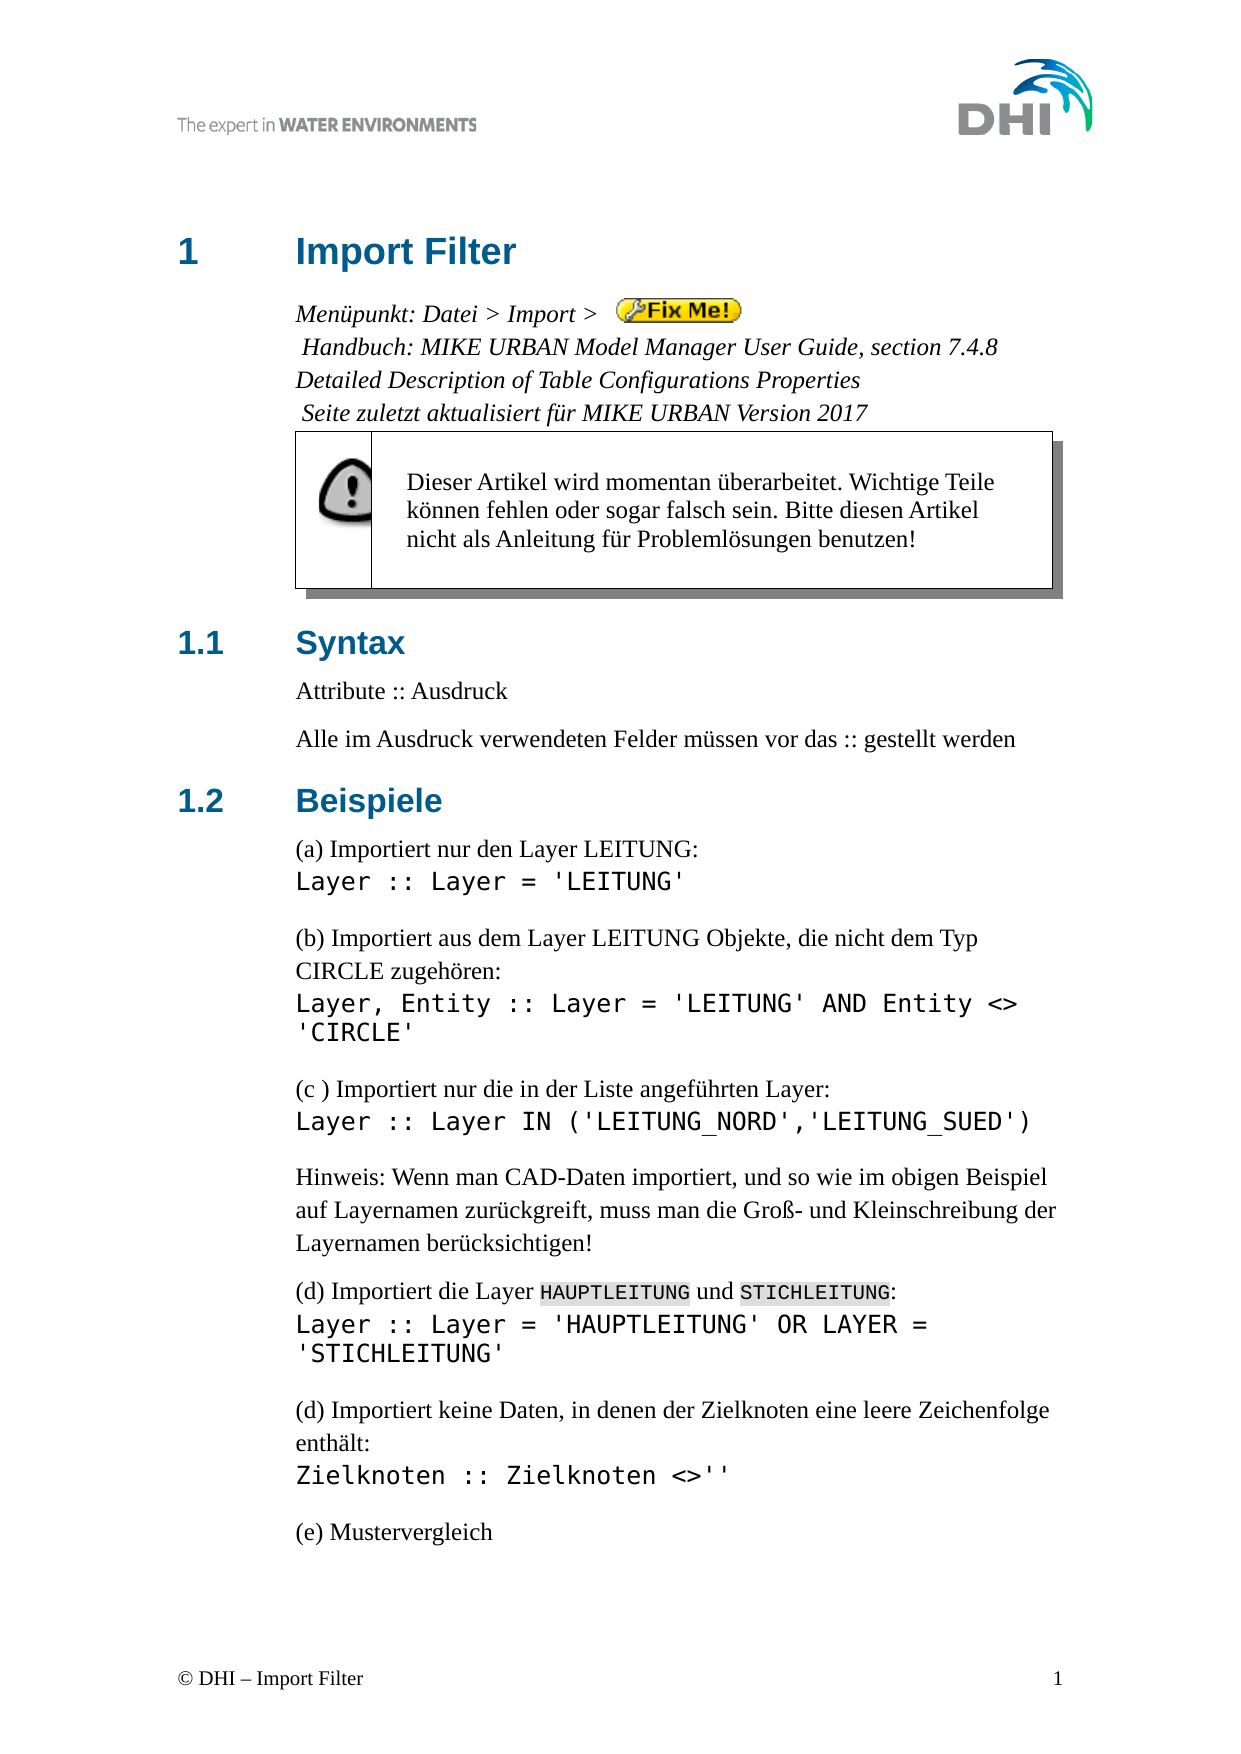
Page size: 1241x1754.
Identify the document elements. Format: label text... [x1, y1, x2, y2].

text Zielknoten :: Zielknoten <>'' [295, 1461, 1063, 1490]
text (c ) Importiert nur die in der Liste angeführten Layer: [295, 1074, 1063, 1102]
picture [616, 298, 742, 323]
text Menüpunkt: Datei > Import > Handbuch: MIKE URBAN Model Manager User Guide, section 7.4.8 Detailed Description of Table Configurations Properties Seite zuletzt aktualisiert für MIKE URBAN Version 2017 [295, 299, 1063, 427]
picture [958, 59, 1093, 135]
text Layer, Entity :: Layer = 'LEITUNG' AND Entity <> 'CIRCLE' [295, 989, 1063, 1047]
text Layer :: Layer = 'LEITUNG' [295, 867, 1063, 896]
text (d) Importiert keine Daten, in denen der Zielknoten eine leere Zeichenfolge enthält: [295, 1395, 1063, 1457]
text Attribute :: Ausdruck [295, 676, 1063, 705]
picture [177, 117, 477, 135]
table_header Dieser Artikel wird momentan überarbeitet. Wichtige Teile können fehlen oder sogar falsch sein. Bitte diesen Artikel nicht als Anleitung für Problemlösungen benutzen! [372, 432, 1052, 588]
text Alle im Ausdruck verwendeten Felder müssen vor das :: gestellt werden [295, 724, 1063, 753]
text (d) Importiert die Layer HAUPTLEITUNG und STICHLEITUNG: [295, 1276, 1063, 1306]
table_header [296, 432, 371, 588]
subtitle Beispiele [177, 781, 1063, 819]
text Hinweis: Wenn man CAD-Daten importiert, und so wie im obigen Beispiel auf Layernamen zurückgreift, muss man die Groß- und Kleinschreibung der Layernamen berücksichtigen! [295, 1162, 1063, 1257]
text Layer :: Layer IN ('LEITUNG_NORD','LEITUNG_SUED') [295, 1107, 1063, 1136]
text Layer :: Layer = 'HAUPTLEITUNG' OR LAYER = 'STICHLEITUNG' [295, 1310, 1063, 1368]
subtitle Syntax [177, 623, 1063, 661]
text (a) Importiert nur den Layer LEITUNG: [295, 834, 1063, 863]
text (e) Mustervergleich [295, 1517, 1063, 1546]
picture [318, 454, 371, 530]
text (b) Importiert aus dem Layer LEITUNG Objekte, die nicht dem Typ CIRCLE zugehören: [295, 923, 1063, 984]
subtitle Import Filter [177, 229, 1063, 272]
